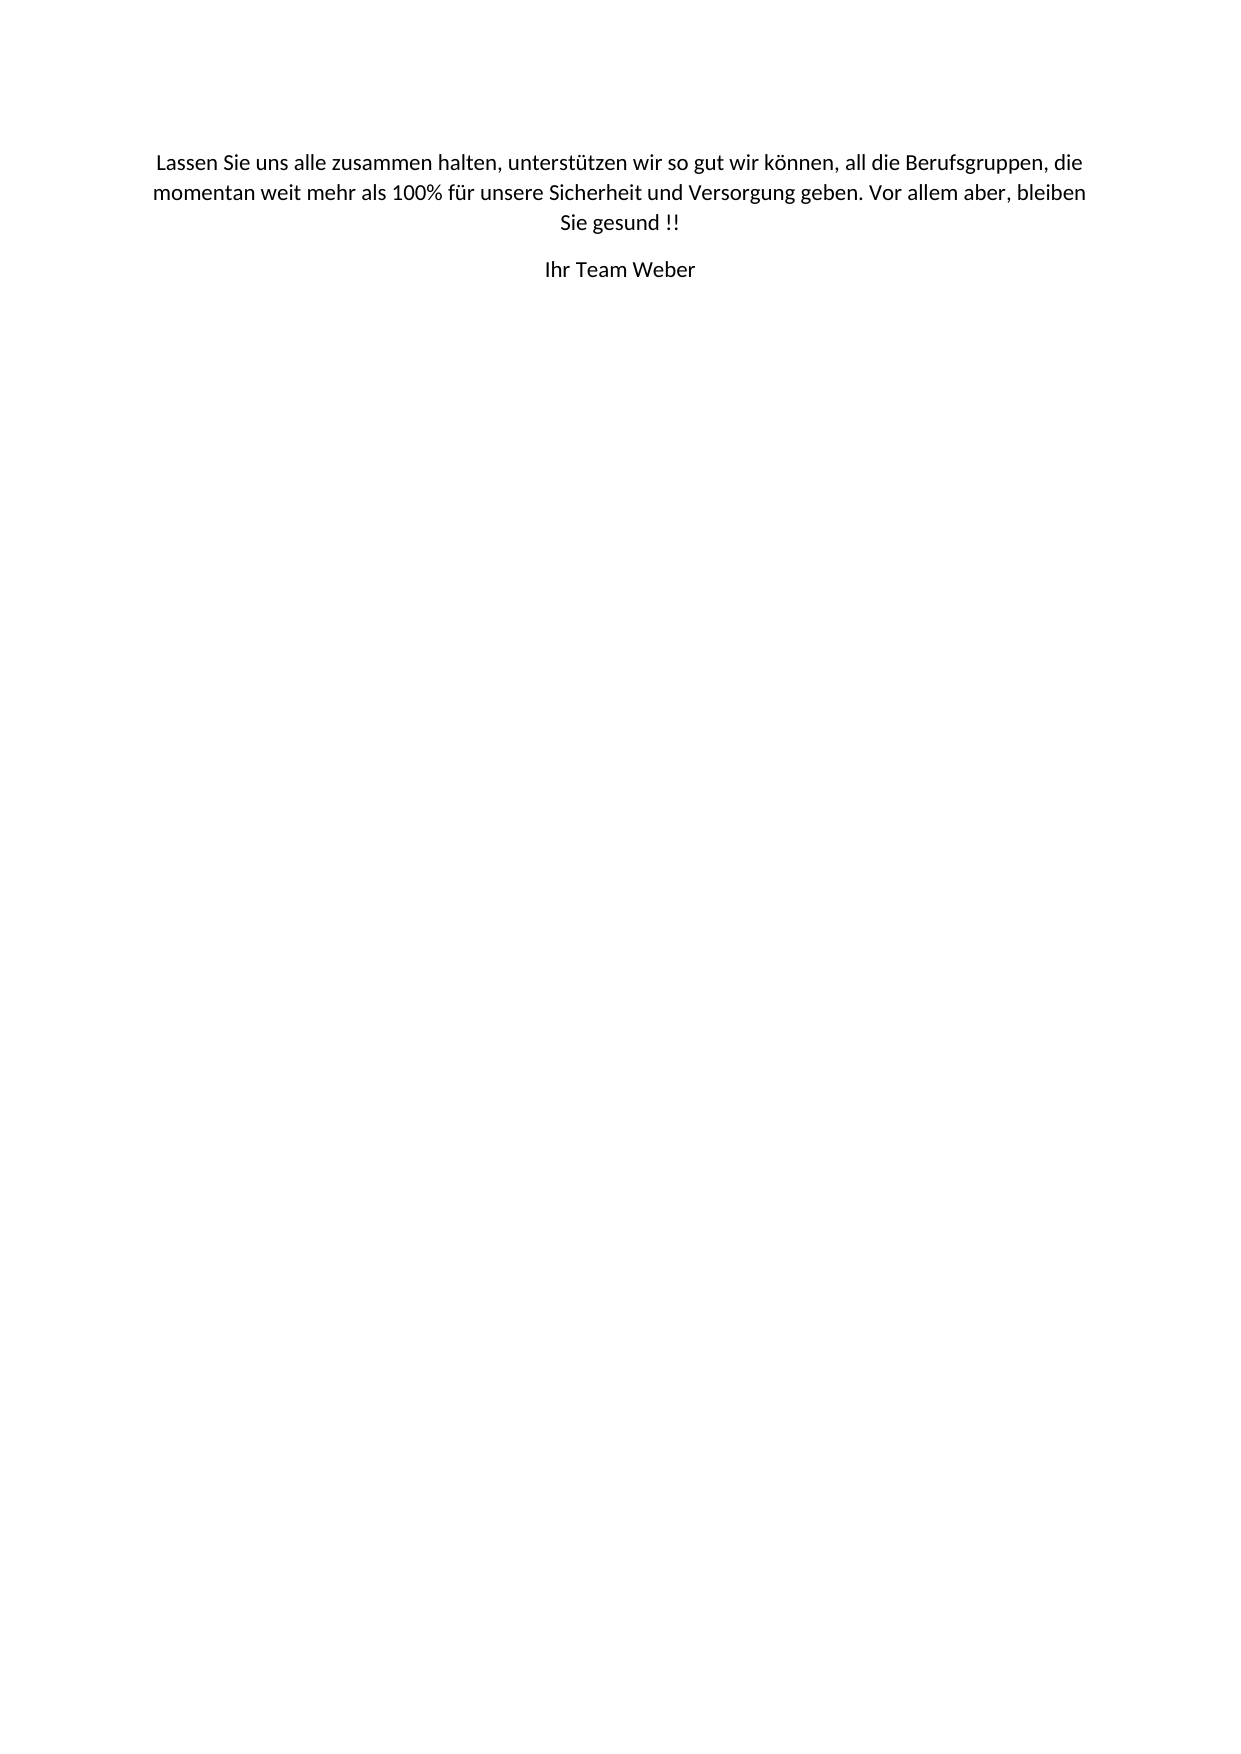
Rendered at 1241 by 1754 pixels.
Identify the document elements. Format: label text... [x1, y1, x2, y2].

text Ihr Team Weber [148, 255, 1093, 283]
text Lassen Sie uns alle zusammen halten, unterstützen wir so gut wir können, all die Berufsgruppen, die momentan weit mehr als 100% für unsere Sicherheit und Versorgung geben. Vor allem aber, bleiben Sie gesund !! [148, 148, 1093, 236]
